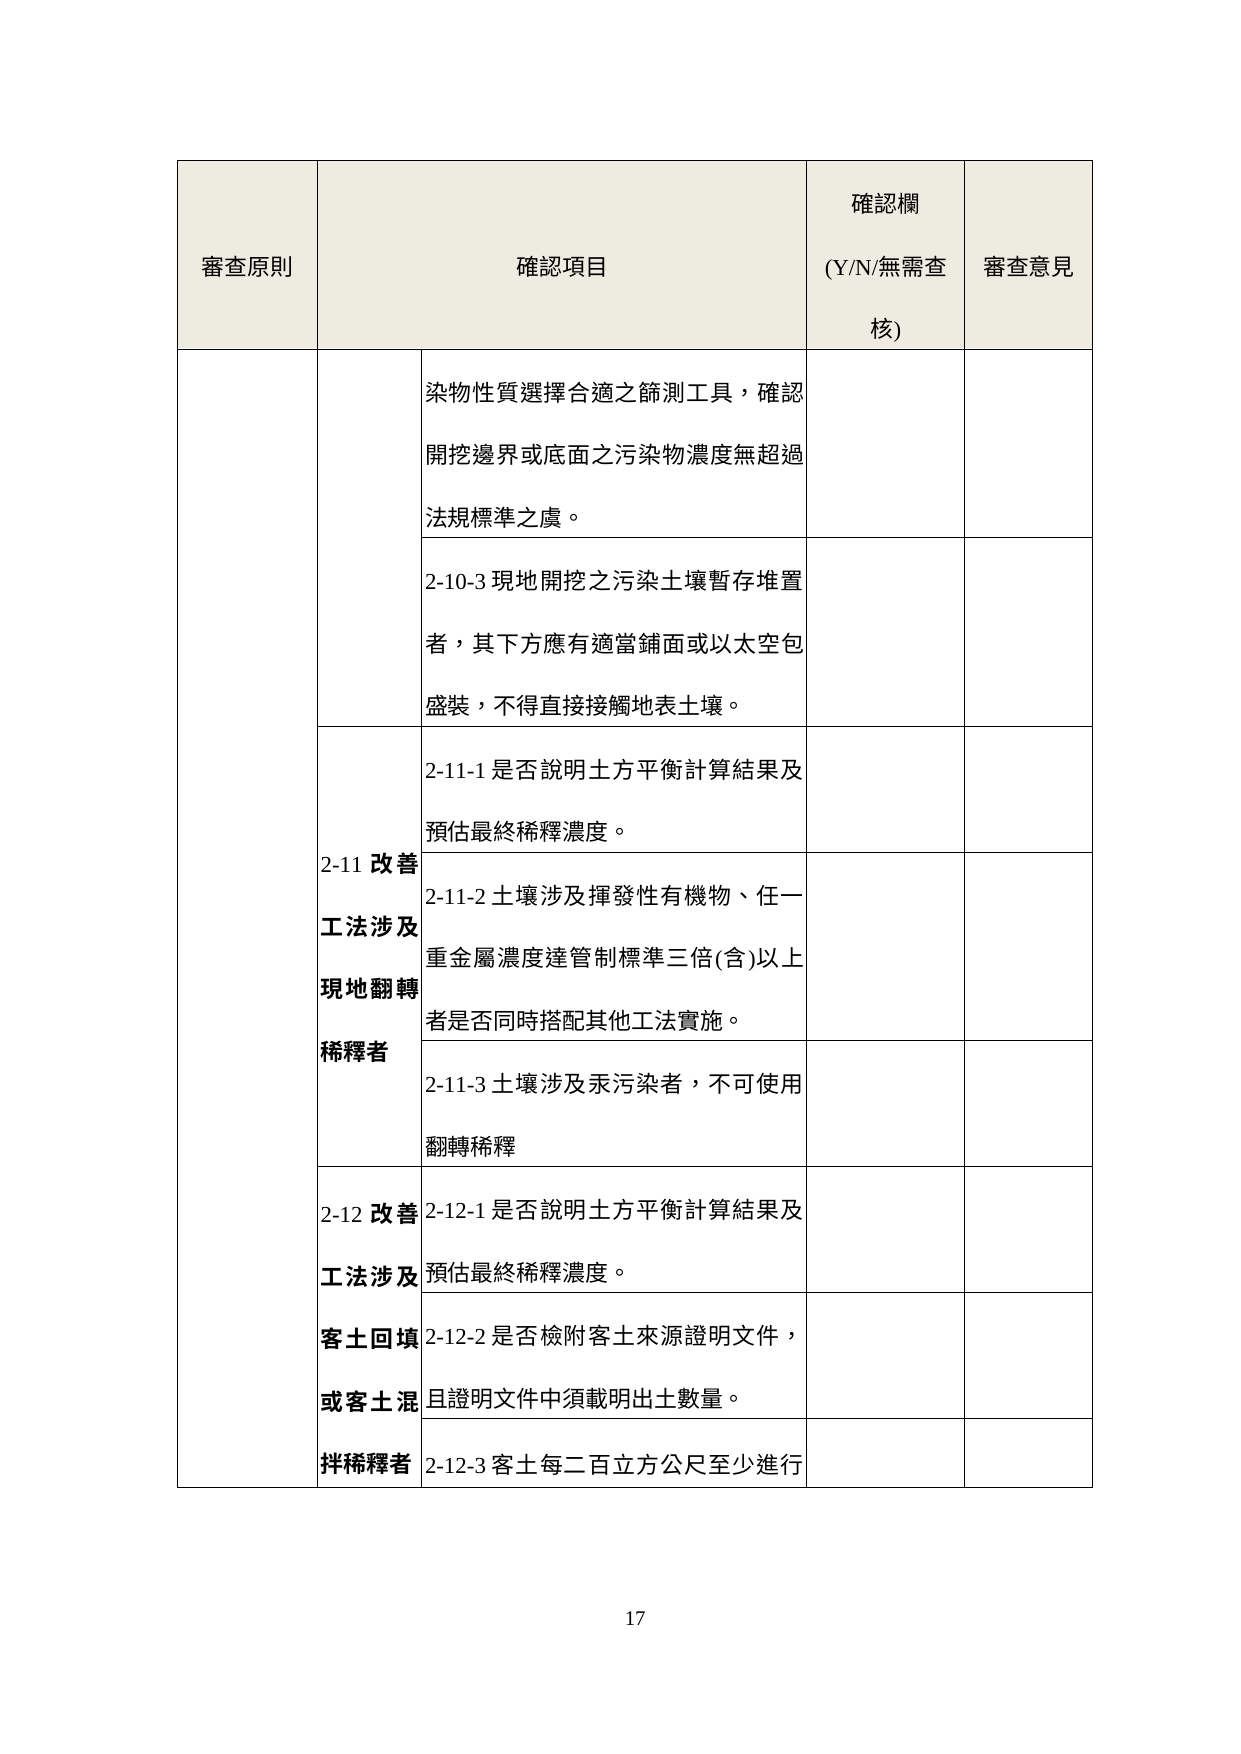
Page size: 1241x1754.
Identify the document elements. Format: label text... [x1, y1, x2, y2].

table_cell [965, 538, 1092, 726]
table_cell [965, 350, 1092, 537]
table_cell [965, 1293, 1092, 1418]
table_cell 2-11-3土壤涉及汞污染者，不可使用翻轉稀釋 [422, 1041, 806, 1166]
table_cell [965, 853, 1092, 1040]
table_cell [807, 538, 964, 726]
table_cell [807, 1419, 964, 1487]
table_cell [807, 1167, 964, 1292]
table_cell [965, 1419, 1092, 1487]
table_header 審查原則 [178, 161, 317, 348]
table_header 審查意見 [965, 161, 1092, 348]
table_cell 染物性質選擇合適之篩測工具，確認開挖邊界或底面之污染物濃度無超過法規標準之虞。 [422, 350, 806, 537]
table_cell [965, 727, 1092, 852]
table_cell 2-12-1是否說明土方平衡計算結果及預估最終稀釋濃度。 [422, 1167, 806, 1292]
table_cell [965, 1041, 1092, 1166]
table_cell [178, 350, 317, 1487]
table_cell 2-12-2是否檢附客土來源證明文件，且證明文件中須載明出土數量。 [422, 1293, 806, 1418]
table_header 確認項目 [318, 161, 806, 348]
table_cell 2-12改善工法涉及客土回填或客土混拌稀釋者 [318, 1167, 421, 1487]
table_cell 2-10-3現地開挖之污染土壤暫存堆置者，其下方應有適當鋪面或以太空包盛裝，不得直接接觸地表土壤。 [422, 538, 806, 726]
table_cell [807, 853, 964, 1040]
table_cell [807, 1041, 964, 1166]
table_cell [965, 1167, 1092, 1292]
table_cell 2-12-3客土每二百立方公尺至少進行 [422, 1419, 806, 1487]
table_header 確認欄 (Y/N/無需查核) [807, 161, 964, 348]
table_cell 2-11改善工法涉及現地翻轉稀釋者 [318, 727, 421, 1166]
table_cell 2-11-2土壤涉及揮發性有機物、任一重金屬濃度達管制標準三倍(含)以上者是否同時搭配其他工法實施。 [422, 853, 806, 1040]
table_cell [807, 350, 964, 537]
table_cell 2-11-1是否說明土方平衡計算結果及預估最終稀釋濃度。 [422, 727, 806, 852]
table_cell [807, 1293, 964, 1418]
table_cell [807, 727, 964, 852]
table_cell [318, 350, 421, 726]
